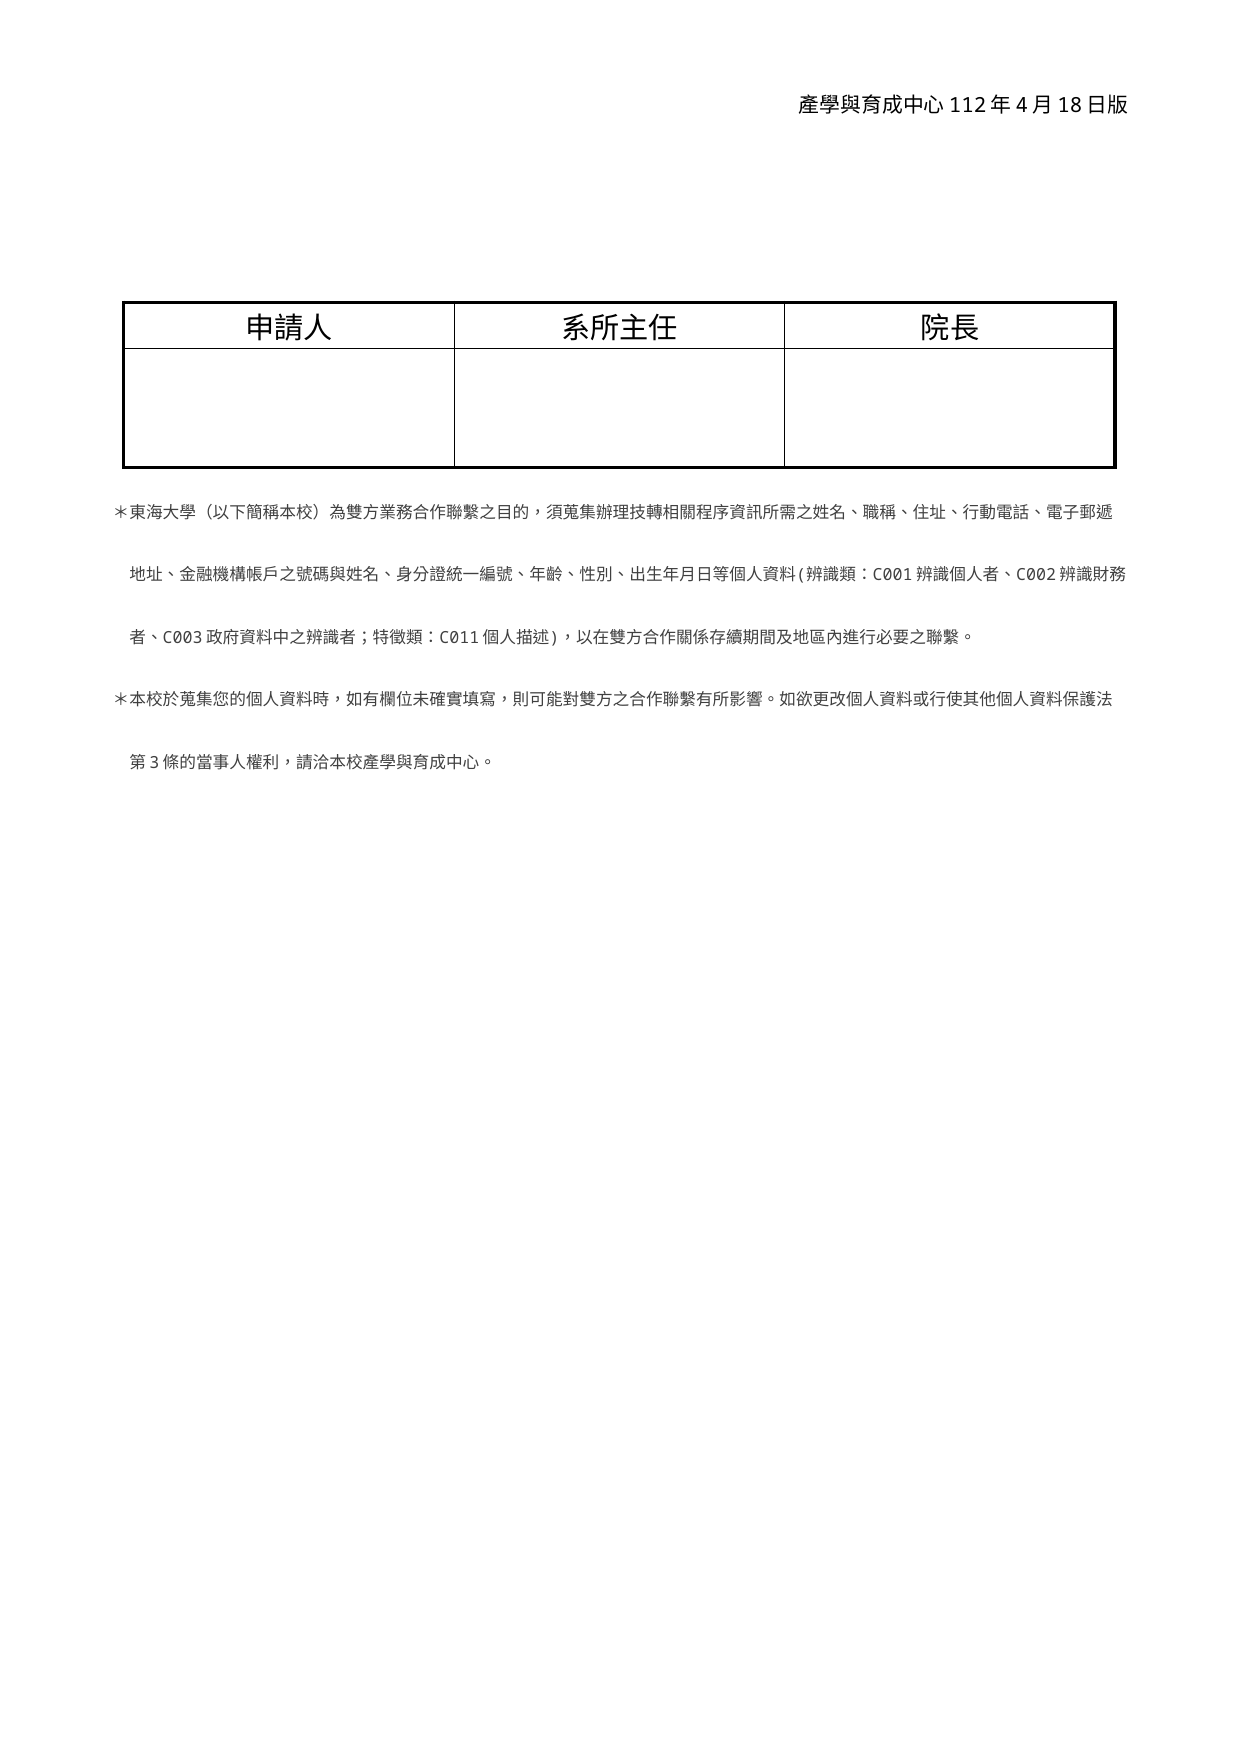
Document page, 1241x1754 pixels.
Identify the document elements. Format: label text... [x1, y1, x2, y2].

table_header 院長 [785, 304, 1113, 348]
table_cell [125, 349, 454, 466]
text ＊東海大學（以下簡稱本校）為雙方業務合作聯繫之目的，須蒐集辦理技轉相關程序資訊所需之姓名、職稱、住址、行動電話、電子郵遞地址、金融機構帳戶之號碼與姓名、身分證統一編號、年齡、性別、出生年月日等個人資料(辨識類：C001辨識個人者、C002辨識財務者、C003政府資料中之辨識者；特徵類：C011個人描述)，以在雙方合作關係存續期間及地區內進行必要之聯繫。 [112, 469, 1128, 657]
table_header 申請人 [125, 304, 454, 348]
text ＊本校於蒐集您的個人資料時，如有欄位未確實填寫，則可能對雙方之合作聯繫有所影響。如欲更改個人資料或行使其他個人資料保護法第3條的當事人權利，請洽本校產學與育成中心。 [112, 657, 1128, 782]
table_header 系所主任 [455, 304, 784, 348]
table_cell [455, 349, 784, 466]
table_cell [785, 349, 1113, 466]
